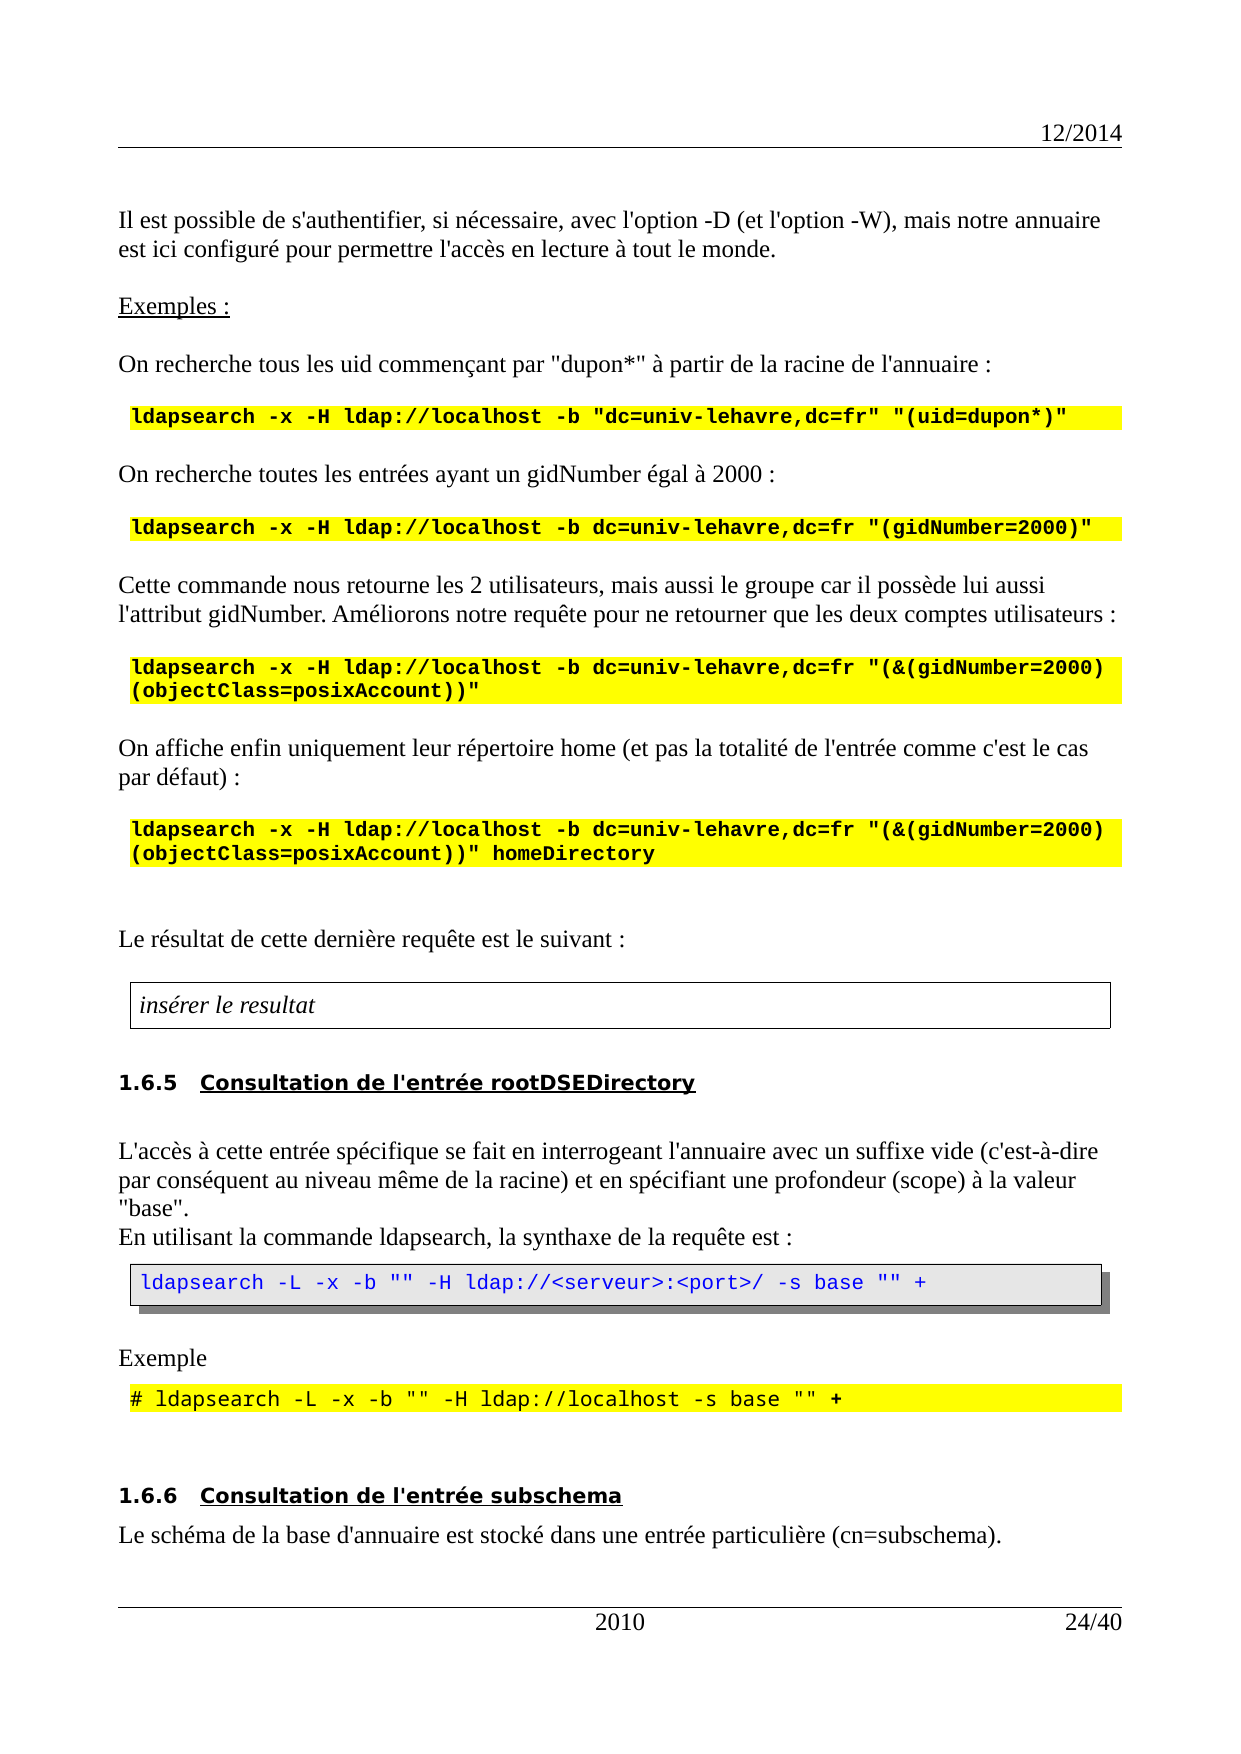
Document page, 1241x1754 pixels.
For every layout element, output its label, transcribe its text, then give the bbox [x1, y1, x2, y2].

text L'accès à cette entrée spécifique se fait en interrogeant l'annuaire avec un suffixe vide (c'est-à-dire par conséquent au niveau même de la racine) et en spécifiant une profondeur (scope) à la valeur "base". [118, 1136, 1122, 1222]
text ldapsearch -x -H ldap://localhost -b dc=univ-lehavre,dc=fr "(&(gidNumber=2000)(objectClass=posixAccount))" homeDirectory [130, 819, 1122, 867]
text Cette commande nous retourne les 2 utilisateurs, mais aussi le groupe car il possède lui aussi l'attribut gidNumber. Améliorons notre requête pour ne retourner que les deux comptes utilisateurs : [118, 570, 1122, 627]
subtitle Consultation de l'entrée subschema [118, 1484, 1122, 1508]
text Le schéma de la base d'annuaire est stocké dans une entrée particulière (cn=subschema). [118, 1520, 1122, 1549]
text ldapsearch -x -H ldap://localhost -b dc=univ-lehavre,dc=fr "(&(gidNumber=2000)(objectClass=posixAccount))" [130, 657, 1122, 704]
text # ldapsearch -L -x -b "" -H ldap://localhost -s base "" + [130, 1384, 1122, 1412]
text ldapsearch -L -x -b "" -H ldap://<serveur>:<port>/ -s base "" + [131, 1265, 1101, 1305]
text insérer le resultat [131, 983, 1110, 1028]
text On recherche toutes les entrées ayant un gidNumber égal à 2000 : [118, 459, 1122, 488]
text Exemple [118, 1343, 1122, 1371]
text ldapsearch -x -H ldap://localhost -b dc=univ-lehavre,dc=fr "(gidNumber=2000)" [130, 517, 1122, 541]
text En utilisant la commande ldapsearch, la synthaxe de la requête est : [118, 1222, 1122, 1251]
text Le résultat de cette dernière requête est le suivant : [118, 924, 1122, 953]
text Exemples : [118, 291, 1122, 320]
text Il est possible de s'authentifier, si nécessaire, avec l'option -D (et l'option -W), mais notre annuaire est ici configuré pour permettre l'accès en lecture à tout le monde. [118, 205, 1122, 263]
text ldapsearch -x -H ldap://localhost -b "dc=univ-lehavre,dc=fr" "(uid=dupon*)" [130, 406, 1122, 430]
text On affiche enfin uniquement leur répertoire home (et pas la totalité de l'entrée comme c'est le cas par défaut) : [118, 733, 1122, 791]
subtitle Consultation de l'entrée rootDSEDirectory [118, 1071, 1122, 1095]
text On recherche tous les uid commençant par "dupon*" à partir de la racine de l'annuaire : [118, 349, 1122, 378]
